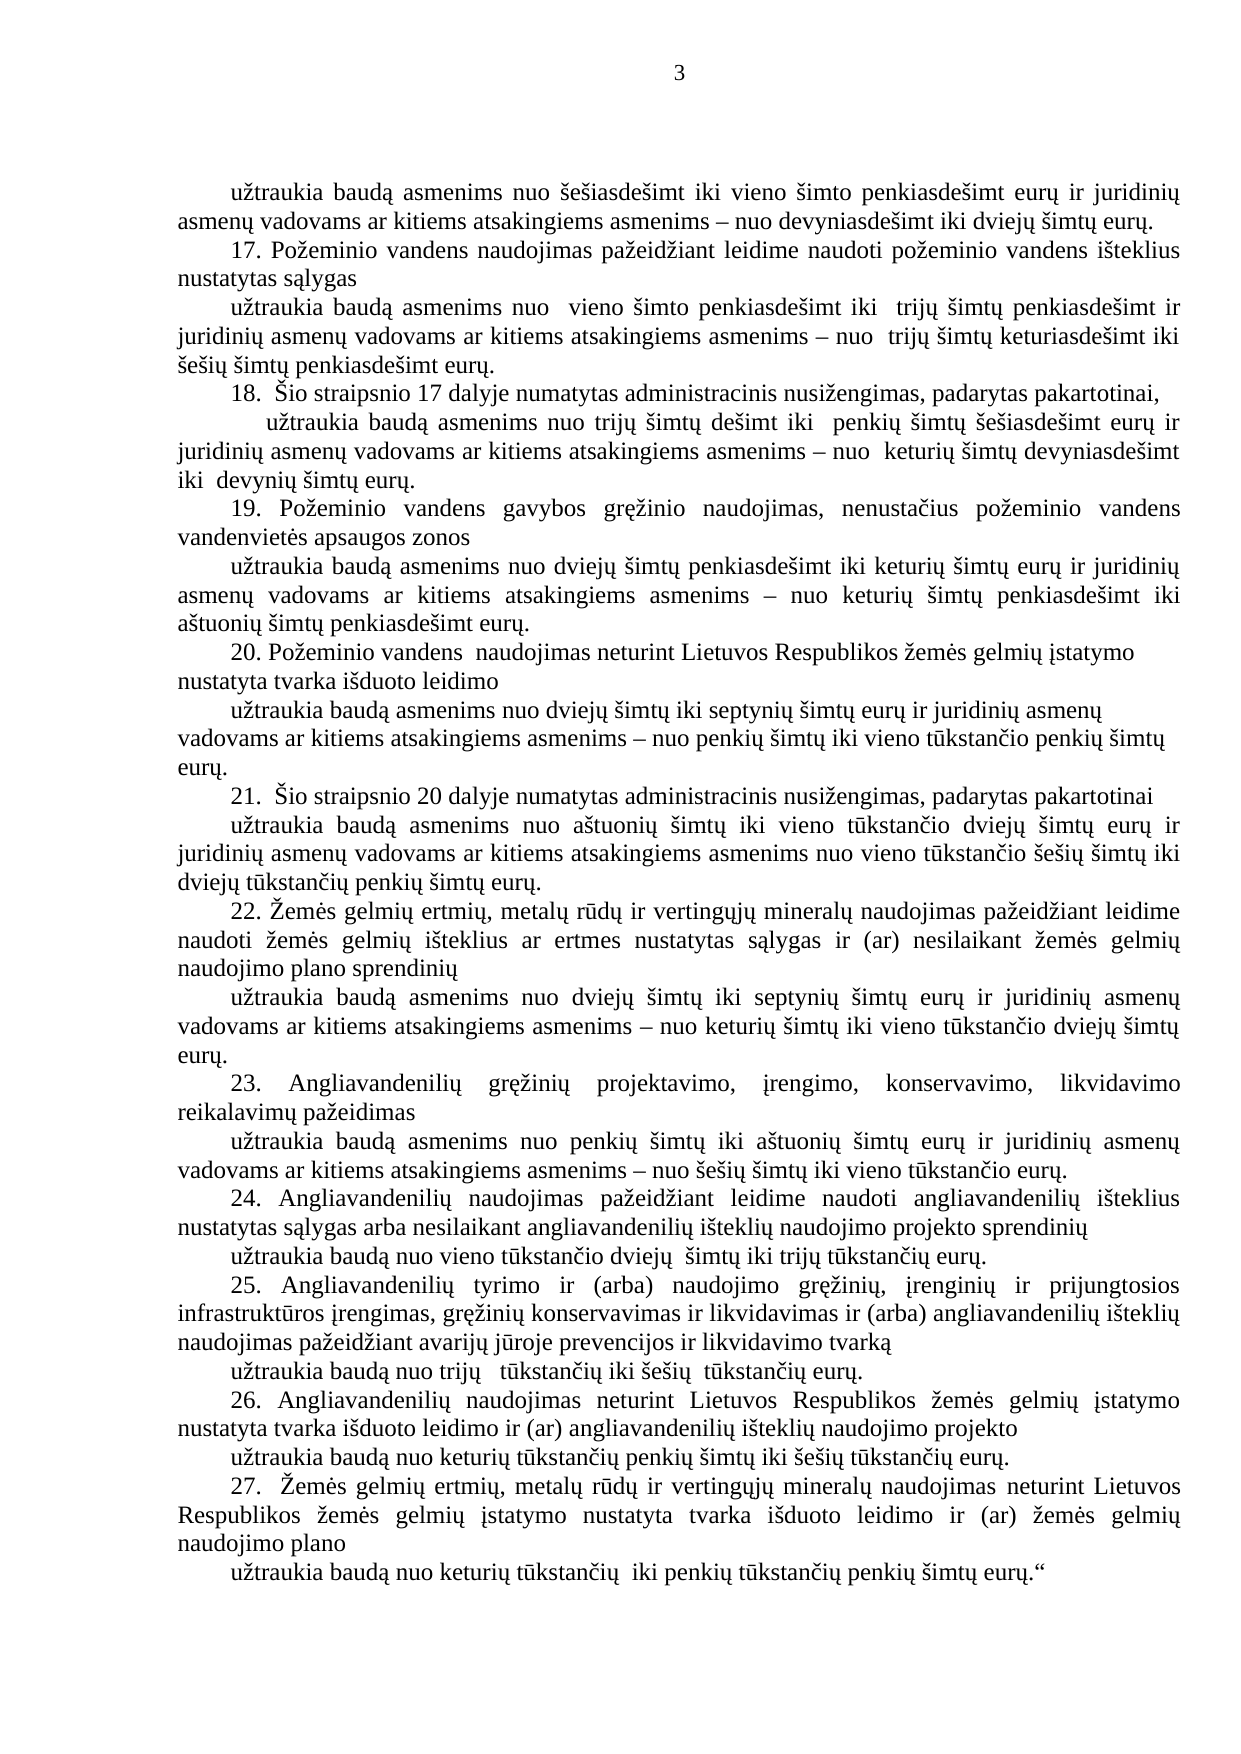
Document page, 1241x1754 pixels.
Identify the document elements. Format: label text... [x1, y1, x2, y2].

text užtraukia baudą asmenims nuo penkių šimtų iki aštuonių šimtų eurų ir juridinių asmenų vadovams ar kitiems atsakingiems asmenims – nuo šešių šimtų iki vieno tūkstančio eurų. [177, 1126, 1181, 1183]
text užtraukia baudą asmenims nuo aštuonių šimtų iki vieno tūkstančio dviejų šimtų eurų ir juridinių asmenų vadovams ar kitiems atsakingiems asmenims nuo vieno tūkstančio šešių šimtų iki dviejų tūkstančių penkių šimtų eurų. [177, 810, 1181, 896]
text 18. Šio straipsnio 17 dalyje numatytas administracinis nusižengimas, padarytas pakartotinai, [177, 378, 1181, 407]
text 19. Požeminio vandens gavybos gręžinio naudojimas, nenustačius požeminio vandens vandenvietės apsaugos zonos [177, 493, 1181, 551]
text 17. Požeminio vandens naudojimas pažeidžiant leidime naudoti požeminio vandens išteklius nustatytas sąlygas [177, 235, 1181, 292]
text užtraukia baudą nuo trijų tūkstančių iki šešių tūkstančių eurų. [177, 1356, 1181, 1385]
text 25. Angliavandenilių tyrimo ir (arba) naudojimo gręžinių, įrenginių ir prijungtosios infrastruktūros įrengimas, gręžinių konservavimas ir likvidavimas ir (arba) angliavandenilių išteklių naudojimas pažeidžiant avarijų jūroje prevencijos ir likvidavimo tvarką [177, 1270, 1181, 1356]
text užtraukia baudą nuo keturių tūkstančių iki penkių tūkstančių penkių šimtų eurų.“ [177, 1557, 1181, 1586]
text užtraukia baudą asmenims nuo dviejų šimtų iki septynių šimtų eurų ir juridinių asmenų vadovams ar kitiems atsakingiems asmenims – nuo keturių šimtų iki vieno tūkstančio dviejų šimtų eurų. [177, 982, 1181, 1068]
text užtraukia baudą nuo keturių tūkstančių penkių šimtų iki šešių tūkstančių eurų. [177, 1442, 1181, 1471]
text užtraukia baudą asmenims nuo dviejų šimtų penkiasdešimt iki keturių šimtų eurų ir juridinių asmenų vadovams ar kitiems atsakingiems asmenims – nuo keturių šimtų penkiasdešimt iki aštuonių šimtų penkiasdešimt eurų. [177, 551, 1181, 637]
text 21. Šio straipsnio 20 dalyje numatytas administracinis nusižengimas, padarytas pakartotinai [177, 781, 1181, 810]
text užtraukia baudą asmenims nuo trijų šimtų dešimt iki penkių šimtų šešiasdešimt eurų ir juridinių asmenų vadovams ar kitiems atsakingiems asmenims – nuo keturių šimtų devyniasdešimt iki devynių šimtų eurų. [177, 407, 1181, 493]
text 22. Žemės gelmių ertmių, metalų rūdų ir vertingųjų mineralų naudojimas pažeidžiant leidime naudoti žemės gelmių išteklius ar ertmes nustatytas sąlygas ir (ar) nesilaikant žemės gelmių naudojimo plano sprendinių [177, 896, 1181, 982]
text 23. Angliavandenilių gręžinių projektavimo, įrengimo, konservavimo, likvidavimo reikalavimų pažeidimas [177, 1068, 1181, 1126]
text 27. Žemės gelmių ertmių, metalų rūdų ir vertingųjų mineralų naudojimas neturint Lietuvos Respublikos žemės gelmių įstatymo nustatyta tvarka išduoto leidimo ir (ar) žemės gelmių naudojimo plano [177, 1471, 1181, 1557]
text 20. Požeminio vandens naudojimas neturint Lietuvos Respublikos žemės gelmių įstatymo nustatyta tvarka išduoto leidimo [177, 637, 1181, 695]
text užtraukia baudą asmenims nuo dviejų šimtų iki septynių šimtų eurų ir juridinių asmenų vadovams ar kitiems atsakingiems asmenims – nuo penkių šimtų iki vieno tūkstančio penkių šimtų eurų. [177, 695, 1181, 781]
text užtraukia baudą nuo vieno tūkstančio dviejų šimtų iki trijų tūkstančių eurų. [177, 1241, 1181, 1270]
text 24. Angliavandenilių naudojimas pažeidžiant leidime naudoti angliavandenilių išteklius nustatytas sąlygas arba nesilaikant angliavandenilių išteklių naudojimo projekto sprendinių [177, 1183, 1181, 1241]
text 26. Angliavandenilių naudojimas neturint Lietuvos Respublikos žemės gelmių įstatymo nustatyta tvarka išduoto leidimo ir (ar) angliavandenilių išteklių naudojimo projekto [177, 1385, 1181, 1442]
text užtraukia baudą asmenims nuo vieno šimto penkiasdešimt iki trijų šimtų penkiasdešimt ir juridinių asmenų vadovams ar kitiems atsakingiems asmenims – nuo trijų šimtų keturiasdešimt iki šešių šimtų penkiasdešimt eurų. [177, 292, 1181, 378]
text užtraukia baudą asmenims nuo šešiasdešimt iki vieno šimto penkiasdešimt eurų ir juridinių asmenų vadovams ar kitiems atsakingiems asmenims – nuo devyniasdešimt iki dviejų šimtų eurų. [177, 177, 1181, 235]
